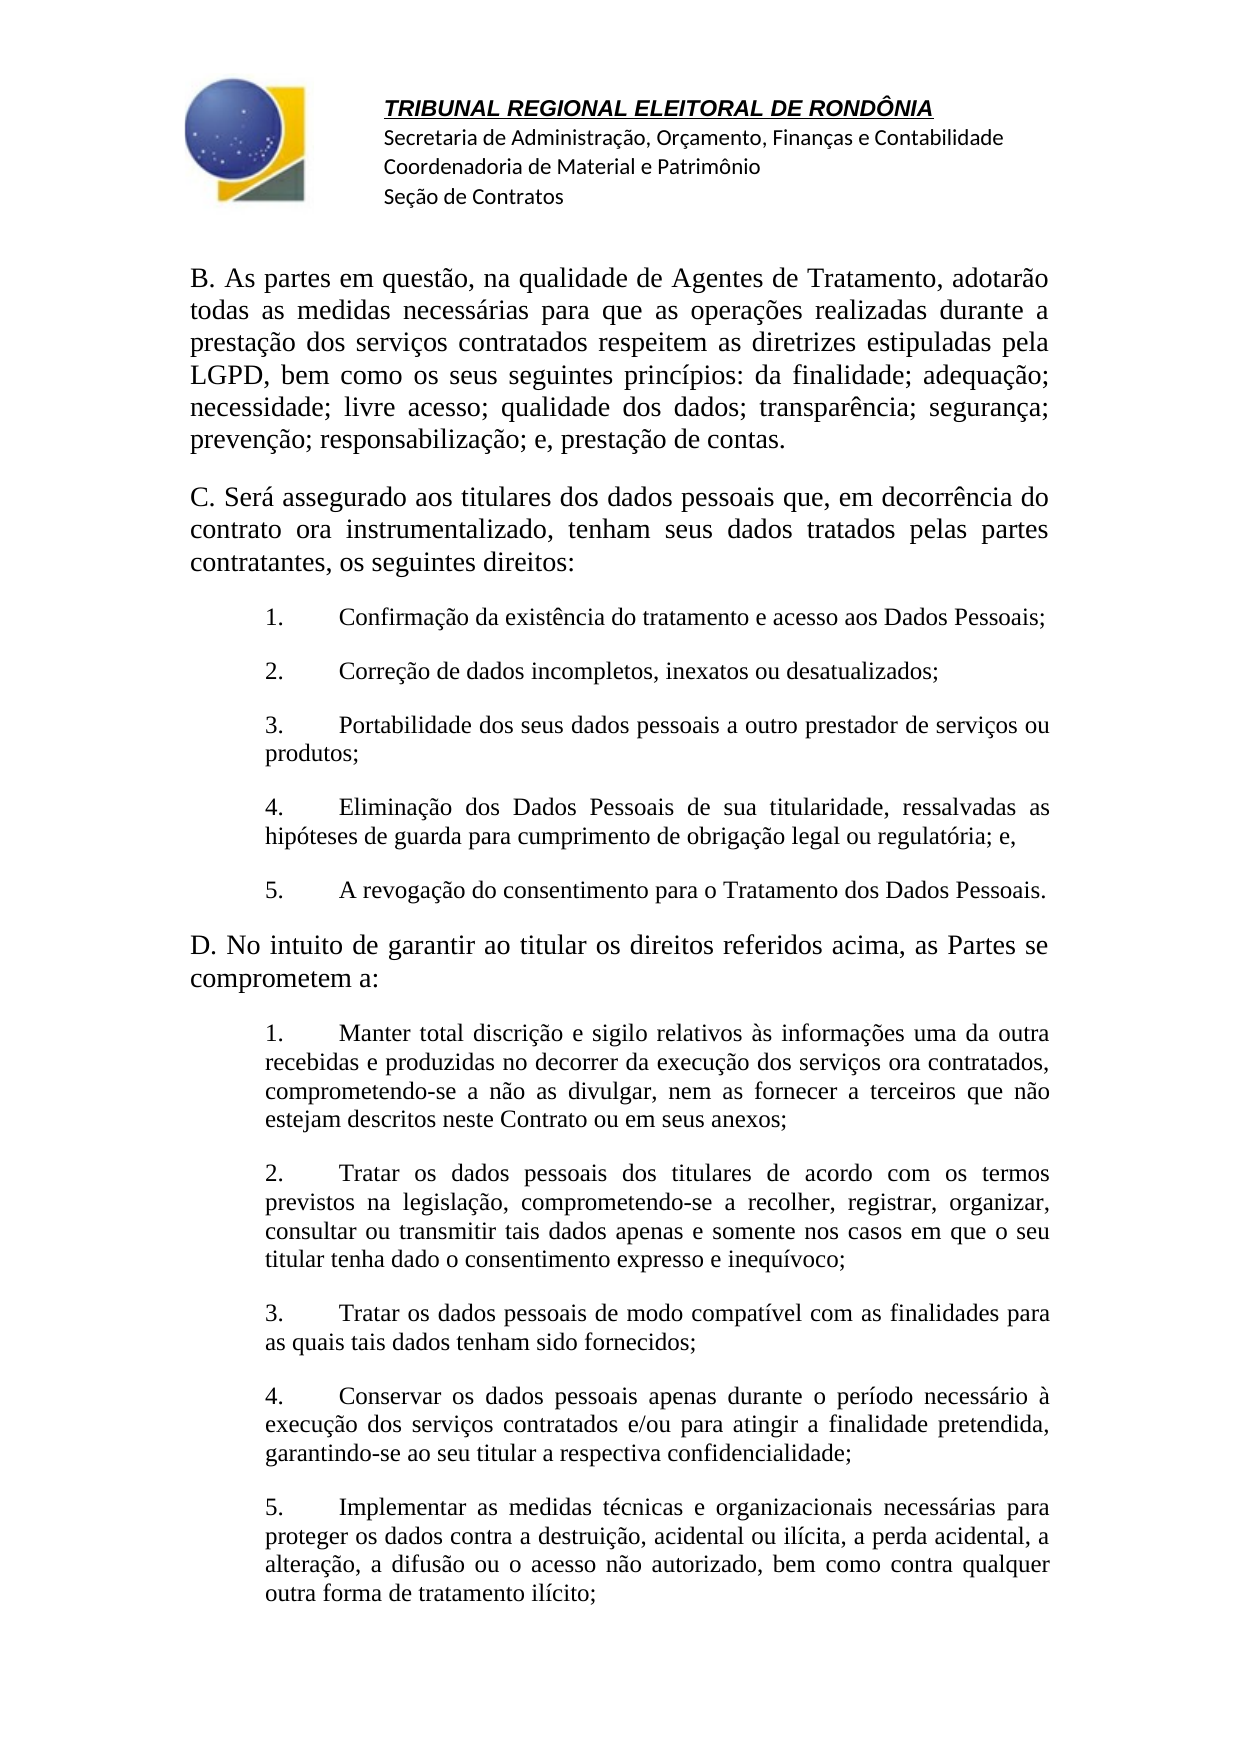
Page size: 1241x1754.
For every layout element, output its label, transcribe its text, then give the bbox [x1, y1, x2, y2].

text B. As partes em questão, na qualidade de Agentes de Tratamento, adotarão todas as medidas necessárias para que as operações realizadas durante a prestação dos serviços contratados respeitem as diretrizes estipuladas pela LGPD, bem como os seus seguintes princípios: da finalidade; adequação; necessidade; livre acesso; qualidade dos dados; transparência; segurança; prevenção; responsabilização; e, prestação de contas. [190, 261, 1051, 455]
list A revogação do consentimento para o Tratamento dos Dados Pessoais. [265, 875, 1051, 903]
list Tratar os dados pessoais dos titulares de acordo com os termos previstos na legislação, comprometendo-se a recolher, registrar, organizar, consultar ou transmitir tais dados apenas e somente nos casos em que o seu titular tenha dado o consentimento expresso e inequívoco; [265, 1158, 1051, 1273]
list Correção de dados incompletos, inexatos ou desatualizados; [265, 656, 1051, 685]
list Eliminação dos Dados Pessoais de sua titularidade, ressalvadas as hipóteses de guarda para cumprimento de obrigação legal ou regulatória; e, [265, 792, 1051, 850]
list Conservar os dados pessoais apenas durante o período necessário à execução dos serviços contratados e/ou para atingir a finalidade pretendida, garantindo-se ao seu titular a respectiva confidencialidade; [265, 1381, 1051, 1467]
list Implementar as medidas técnicas e organizacionais necessárias para proteger os dados contra a destruição, acidental ou ilícita, a perda acidental, a alteração, a difusão ou o acesso não autorizado, bem como contra qualquer outra forma de tratamento ilícito; [265, 1492, 1051, 1607]
list Confirmação da existência do tratamento e acesso aos Dados Pessoais; [265, 602, 1051, 631]
list Tratar os dados pessoais de modo compatível com as finalidades para as quais tais dados tenham sido fornecidos; [265, 1298, 1051, 1356]
list Portabilidade dos seus dados pessoais a outro prestador de serviços ou produtos; [265, 710, 1051, 767]
list Manter total discrição e sigilo relativos às informações uma da outra recebidas e produzidas no decorrer da execução dos serviços ora contratados, comprometendo-se a não as divulgar, nem as fornecer a terceiros que não estejam descritos neste Contrato ou em seus anexos; [265, 1018, 1051, 1133]
text C. Será assegurado aos titulares dos dados pessoais que, em decorrência do contrato ora instrumentalizado, tenham seus dados tratados pelas partes contratantes, os seguintes direitos: [190, 480, 1051, 577]
text D. No intuito de garantir ao titular os direitos referidos acima, as Partes se comprometem a: [190, 928, 1051, 993]
